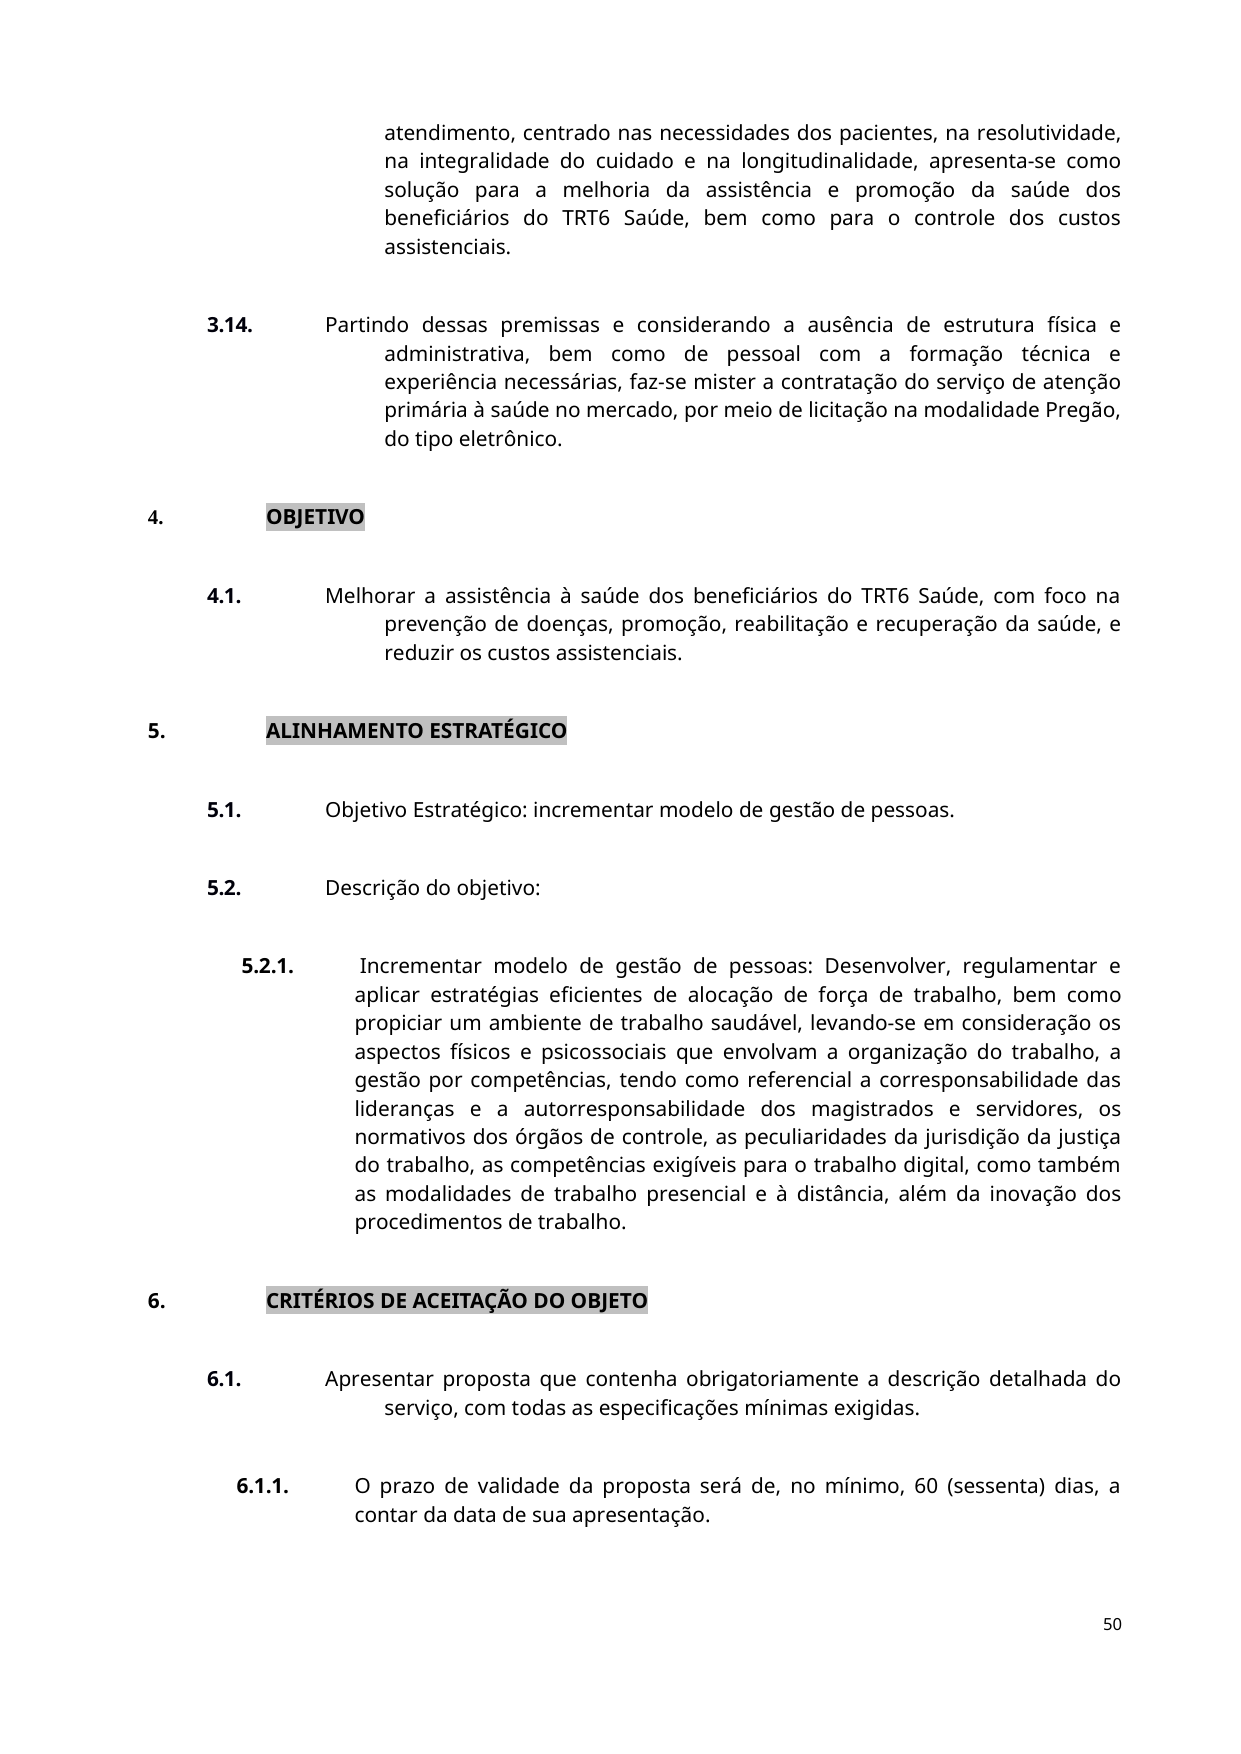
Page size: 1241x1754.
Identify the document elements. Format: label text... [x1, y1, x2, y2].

list Descrição do objetivo: [207, 873, 1122, 902]
list Apresentar proposta que contenha obrigatoriamente a descrição detalhada do serviço, com todas as especificações mínimas exigidas. [207, 1364, 1122, 1421]
list Partindo dessas premissas e considerando a ausência de estrutura física e administrativa, bem como de pessoal com a formação técnica e experiência necessárias, faz-se mister a contratação do serviço de atenção primária à saúde no mercado, por meio de licitação na modalidade Pregão, do tipo eletrônico. [207, 310, 1122, 452]
list O prazo de validade da proposta será de, no mínimo, 60 (sessenta) dias, a contar da data de sua apresentação. [236, 1471, 1122, 1528]
list CRITÉRIOS DE ACEITAÇÃO DO OBJETO [148, 1286, 1122, 1314]
list Melhorar a assistência à saúde dos beneficiários do TRT6 Saúde, com foco na prevenção de doenças, promoção, reabilitação e recuperação da saúde, e reduzir os custos assistenciais. [207, 581, 1122, 666]
list Incrementar modelo de gestão de pessoas: Desenvolver, regulamentar e aplicar estratégias eficientes de alocação de força de trabalho, bem como propiciar um ambiente de trabalho saudável, levando-se em consideração os aspectos físicos e psicossociais que envolvam a organização do trabalho, a gestão por competências, tendo como referencial a corresponsabilidade das lideranças e a autorresponsabilidade dos magistrados e servidores, os normativos dos órgãos de controle, as peculiaridades da jurisdição da justiça do trabalho, as competências exigíveis para o trabalho digital, como também as modalidades de trabalho presencial e à distância, além da inovação dos procedimentos de trabalho. [236, 952, 1122, 1236]
list ALINHAMENTO ESTRATÉGICO [148, 716, 1122, 745]
list atendimento, centrado nas necessidades dos pacientes, na resolutividade, na integralidade do cuidado e na longitudinalidade, apresenta-se como solução para a melhoria da assistência e promoção da saúde dos beneficiários do TRT6 Saúde, bem como para o controle dos custos assistenciais. [207, 118, 1122, 260]
list OBJETIVO [148, 502, 1122, 531]
list Objetivo Estratégico: incrementar modelo de gestão de pessoas. [207, 795, 1122, 823]
